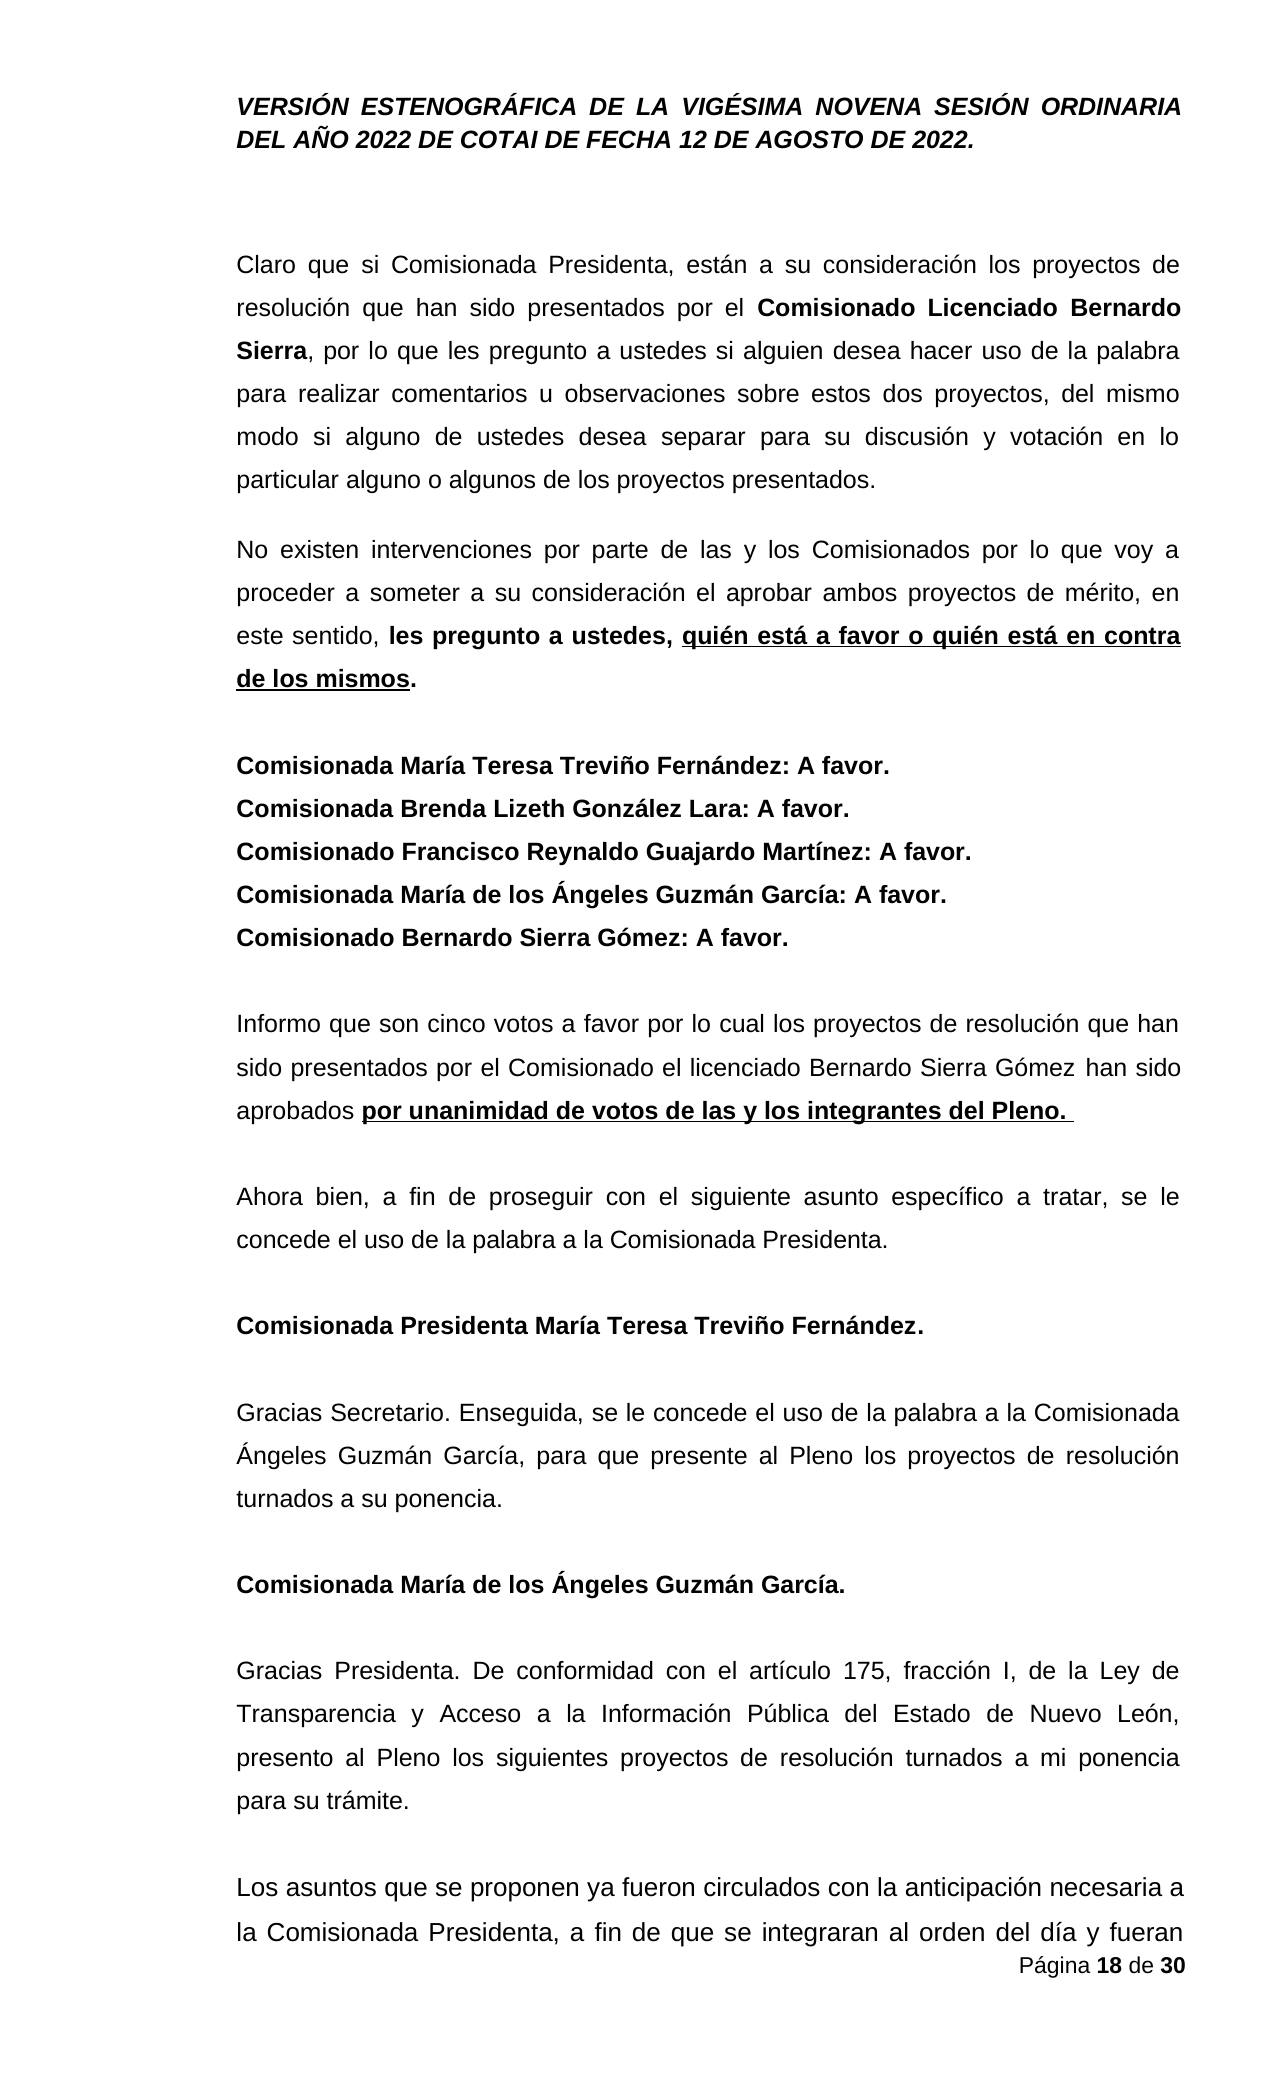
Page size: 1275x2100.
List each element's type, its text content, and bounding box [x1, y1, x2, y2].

text Gracias Secretario. Enseguida, se le concede el uso de la palabra a la Comisionada Ángeles Guzmán García, para que presente al Pleno los proyectos de resolución turnados a su ponencia. [236, 1397, 1181, 1512]
text Comisionada María de los Ángeles Guzmán García. [236, 1570, 1181, 1599]
text Los asuntos que se proponen ya fueron circulados con la anticipación necesaria a la Comisionada Presidenta, a fin de que se integraran al orden del día y fueran [236, 1872, 1186, 1947]
text Comisionada María de los Ángeles Guzmán García: A favor. [236, 880, 1181, 909]
text No existen intervenciones por parte de las y los Comisionados por lo que voy a proceder a someter a su consideración el aprobar ambos proyectos de mérito, en este sentido, les pregunto a ustedes, quién está a favor o quién está en contra de los mismos. [236, 535, 1181, 693]
text Gracias Presidenta. De conformidad con el artículo 175, fracción I, de la Ley de Transparencia y Acceso a la Información Pública del Estado de Nuevo León, presento al Pleno los siguientes proyectos de resolución turnados a mi ponencia para su trámite. [236, 1656, 1181, 1814]
text Claro que si Comisionada Presidenta, están a su consideración los proyectos de resolución que han sido presentados por el Comisionado Licenciado Bernardo Sierra, por lo que les pregunto a ustedes si alguien desea hacer uso de la palabra para realizar comentarios u observaciones sobre estos dos proyectos, del mismo modo si alguno de ustedes desea separar para su discusión y votación en lo particular alguno o algunos de los proyectos presentados. [236, 250, 1181, 494]
text Informo que son cinco votos a favor por lo cual los proyectos de resolución que han sido presentados por el Comisionado el licenciado Bernardo Sierra Gómez han sido aprobados por unanimidad de votos de las y los integrantes del Pleno. [236, 1009, 1181, 1124]
text Ahora bien, a fin de proseguir con el siguiente asunto específico a tratar, se le concede el uso de la palabra a la Comisionada Presidenta. [236, 1182, 1181, 1254]
text Comisionado Bernardo Sierra Gómez: A favor. [236, 923, 1181, 952]
text Comisionada Presidenta María Teresa Treviño Fernández. [236, 1311, 1181, 1340]
text Comisionado Francisco Reynaldo Guajardo Martínez: A favor. [236, 837, 1181, 866]
text Comisionada Brenda Lizeth González Lara: A favor. [236, 794, 1181, 822]
text Comisionada María Teresa Treviño Fernández: A favor. [236, 751, 1181, 779]
